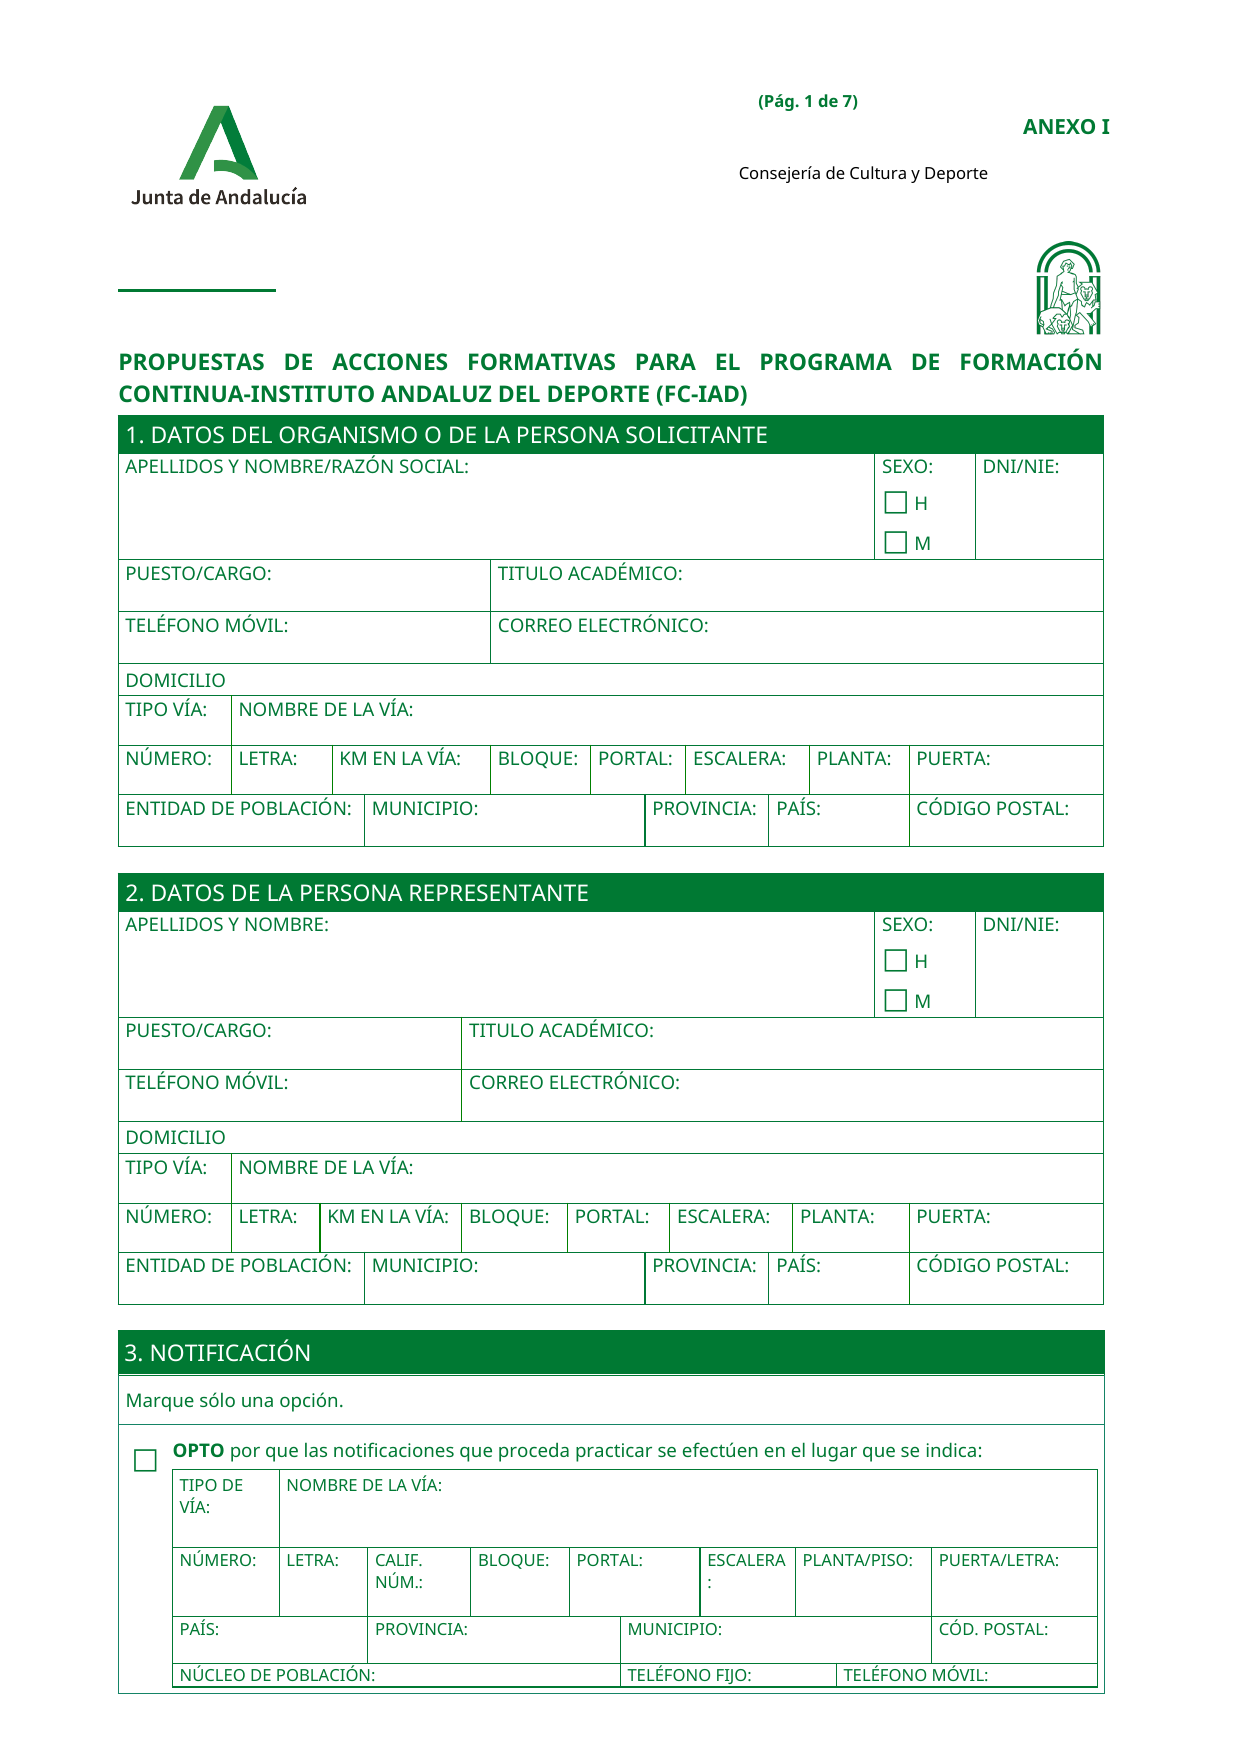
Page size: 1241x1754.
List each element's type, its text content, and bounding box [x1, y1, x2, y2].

table_cell ESCALERA: [686, 746, 809, 794]
table_cell LETRA: [280, 1548, 367, 1616]
table_cell LETRA: [232, 746, 332, 794]
table_cell NOMBRE DE LA VÍA: [232, 696, 1103, 744]
table_cell SEXO: □ H □ M [875, 454, 975, 559]
table_cell PUESTO/CARGO: [119, 560, 490, 611]
table_cell PUERTA/LETRA: [932, 1548, 1097, 1616]
table_cell TITULO ACADÉMICO: [462, 1018, 1103, 1069]
table_cell APELLIDOS Y NOMBRE: [119, 912, 874, 1017]
table_cell ESCALERA: [670, 1204, 792, 1252]
table_cell PORTAL: [570, 1548, 699, 1616]
table_cell NOMBRE DE LA VÍA: [232, 1154, 1103, 1202]
table_cell DNI/NIE: [976, 454, 1103, 559]
table_cell PAÍS: [173, 1617, 367, 1663]
table_cell ENTIDAD DE POBLACIÓN: [119, 795, 364, 846]
table_cell PROVINCIA: [368, 1617, 620, 1663]
table_cell NÚMERO: [173, 1548, 279, 1616]
table_cell ESCALERA: [701, 1548, 795, 1616]
table_cell PAÍS: [769, 1253, 909, 1304]
table_cell CALIF. NÚM.: [368, 1548, 470, 1616]
table_cell PORTAL: [591, 746, 685, 794]
table_cell NÚMERO: [119, 1204, 231, 1252]
table_cell APELLIDOS Y NOMBRE/RAZÓN SOCIAL: [119, 454, 874, 559]
table_cell KM EN LA VÍA: [321, 1204, 461, 1252]
table_cell PUESTO/CARGO: [119, 1018, 461, 1069]
table_cell DOMICILIO [119, 1122, 1103, 1153]
table_header 3. NOTIFICACIÓN [119, 1331, 1104, 1374]
table_cell CORREO ELECTRÓNICO: [462, 1070, 1103, 1121]
table_cell CÓDIGO POSTAL: [910, 1253, 1103, 1304]
table_cell TELÉFONO MÓVIL: [837, 1664, 1097, 1686]
table_cell MUNICIPIO: [365, 795, 644, 846]
table_cell KM EN LA VÍA: [333, 746, 490, 794]
table_cell NÚCLEO DE POBLACIÓN: [173, 1664, 620, 1686]
table_header 1. DATOS DEL ORGANISMO O DE LA PERSONA SOLICITANTE [119, 416, 1103, 453]
table_cell ENTIDAD DE POBLACIÓN: [119, 1253, 364, 1304]
table_cell SEXO: □ H □ M [875, 912, 975, 1017]
table_cell TELÉFONO MÓVIL: [119, 612, 490, 663]
text PROPUESTAS DE ACCIONES FORMATIVAS PARA EL PROGRAMA DE FORMACIÓN CONTINUA-INSTITUTO ANDALUZ DEL DEPORTE (FC-IAD) [118, 346, 1104, 409]
table_cell CÓD. POSTAL: [932, 1617, 1097, 1663]
table_cell DNI/NIE: [976, 912, 1103, 1017]
table_cell PUERTA: [910, 746, 1103, 794]
table_cell PROVINCIA: [646, 795, 768, 846]
table_cell TIPO VÍA: [119, 1154, 231, 1202]
table_cell TELÉFONO MÓVIL: [119, 1070, 461, 1121]
table_cell NÚMERO: [119, 746, 231, 794]
table_cell TIPO VÍA: [119, 696, 231, 744]
table_cell BLOQUE: [462, 1204, 567, 1252]
picture [106, 79, 332, 231]
table_cell □ [119, 1425, 165, 1489]
table_cell BLOQUE: [471, 1548, 569, 1616]
table_cell PORTAL: [568, 1204, 669, 1252]
table_cell PLANTA: [810, 746, 909, 794]
table_cell MUNICIPIO: [365, 1253, 644, 1304]
table_cell TITULO ACADÉMICO: [491, 560, 1103, 611]
table_cell TELÉFONO FIJO: [621, 1664, 836, 1686]
table_cell PLANTA: [793, 1204, 909, 1252]
table_cell PUERTA: [910, 1204, 1103, 1252]
table_cell LETRA: [232, 1204, 319, 1252]
table_cell PLANTA/PISO: [796, 1548, 931, 1616]
table_cell BLOQUE: [491, 746, 590, 794]
table_cell MUNICIPIO: [621, 1617, 931, 1663]
table_cell Marque sólo una opción. [119, 1376, 1104, 1424]
table_header 2. DATOS DE LA PERSONA REPRESENTANTE [119, 874, 1103, 911]
table_cell CORREO ELECTRÓNICO: [491, 612, 1103, 663]
picture [1030, 241, 1107, 338]
table_header NOMBRE DE LA VÍA: [280, 1470, 1097, 1547]
table_cell OPTO por que las notificaciones que proceda practicar se efectúen en el lugar que se indica: [165, 1425, 1104, 1693]
table_cell [119, 1489, 165, 1693]
table_cell DOMICILIO [119, 664, 1103, 695]
table_cell PROVINCIA: [646, 1253, 768, 1304]
table_cell PAÍS: [769, 795, 909, 846]
table_header TIPO DE VÍA: [173, 1470, 279, 1547]
table_cell CÓDIGO POSTAL: [910, 795, 1103, 846]
